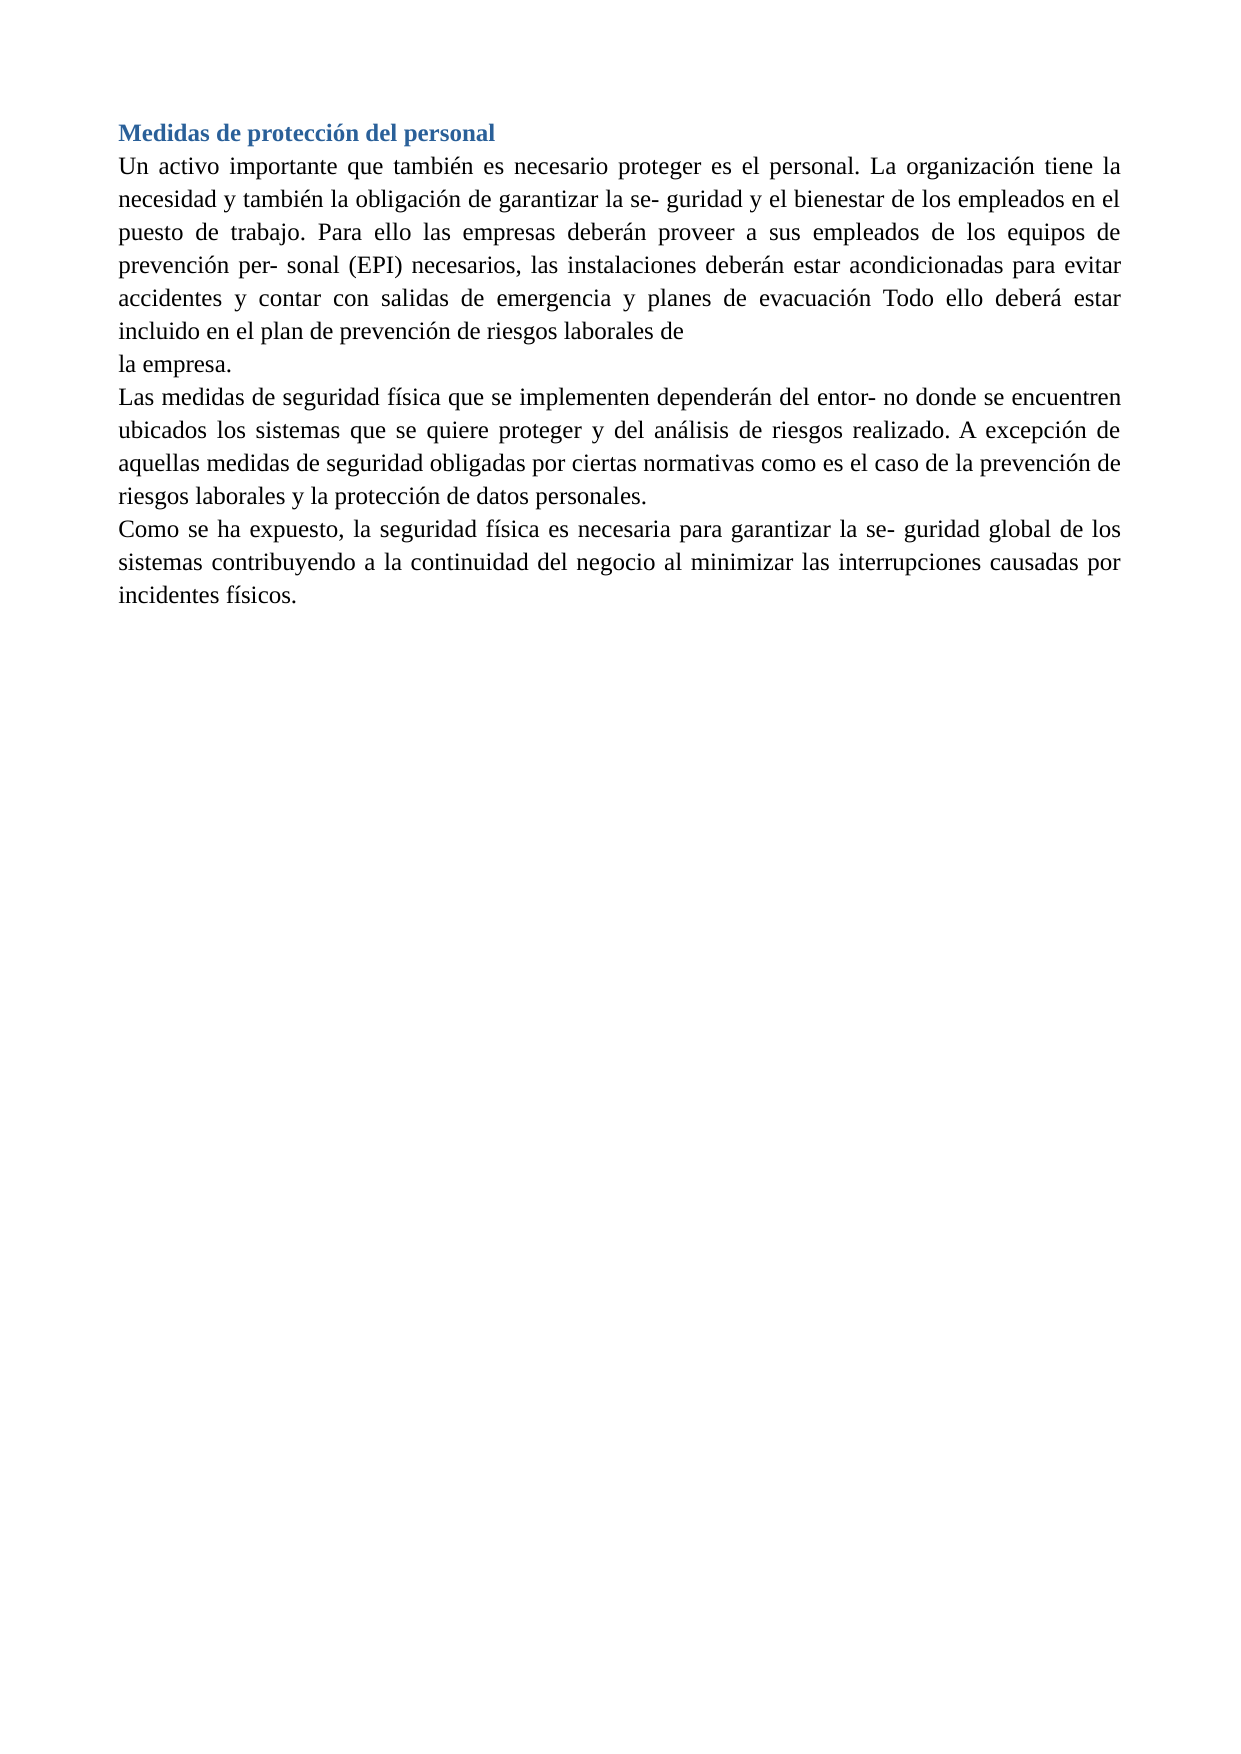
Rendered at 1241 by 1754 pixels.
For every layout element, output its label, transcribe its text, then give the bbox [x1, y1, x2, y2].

text la empresa. [118, 349, 1122, 378]
text Medidas de protección del personal [118, 118, 1122, 147]
text Un activo importante que también es necesario proteger es el personal. La organización tiene la necesidad y también la obligación de garantizar la se- guridad y el bienestar de los empleados en el puesto de trabajo. Para ello las empresas deberán proveer a sus empleados de los equipos de prevención per- sonal (EPI) necesarios, las instalaciones deberán estar acondicionadas para evitar accidentes y contar con salidas de emergencia y planes de evacuación Todo ello deberá estar incluido en el plan de prevención de riesgos laborales de [118, 151, 1122, 345]
text Como se ha expuesto, la seguridad física es necesaria para garantizar la se- guridad global de los sistemas contribuyendo a la continuidad del negocio al minimizar las interrupciones causadas por incidentes físicos. [118, 514, 1122, 609]
text Las medidas de seguridad física que se implementen dependerán del entor- no donde se encuentren ubicados los sistemas que se quiere proteger y del análisis de riesgos realizado. A excepción de aquellas medidas de seguridad obligadas por ciertas normativas como es el caso de la prevención de riesgos laborales y la protección de datos personales. [118, 382, 1122, 510]
